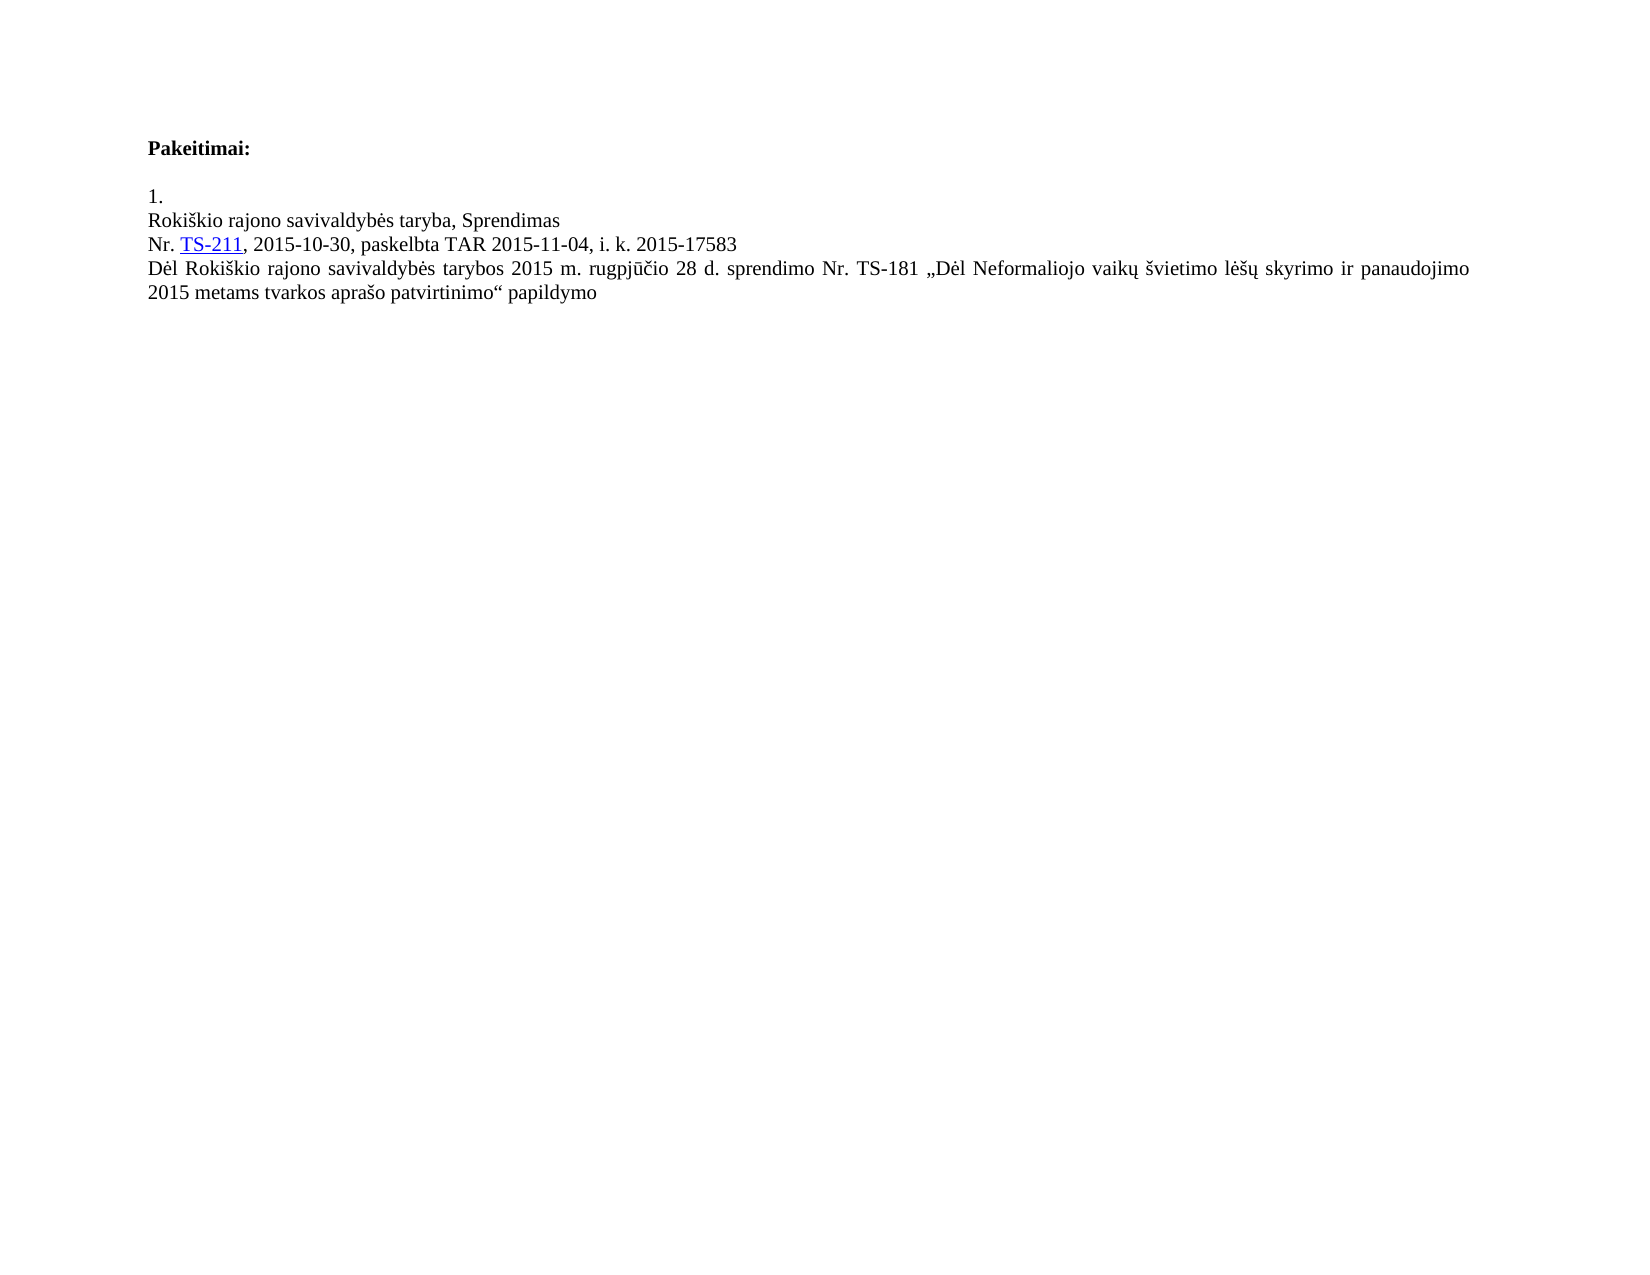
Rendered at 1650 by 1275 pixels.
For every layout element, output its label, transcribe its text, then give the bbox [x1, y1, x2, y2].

text Rokiškio rajono savivaldybės taryba, Sprendimas [148, 208, 1473, 232]
text Pakeitimai: [148, 136, 1473, 160]
text 1. [148, 184, 1473, 208]
text Dėl Rokiškio rajono savivaldybės tarybos 2015 m. rugpjūčio 28 d. sprendimo Nr. TS-181 „Dėl Neformaliojo vaikų švietimo lėšų skyrimo ir panaudojimo 2015 metams tvarkos aprašo patvirtinimo“ papildymo [148, 256, 1473, 304]
text Nr. TS-211, 2015-10-30, paskelbta TAR 2015-11-04, i. k. 2015-17583 [148, 232, 1473, 256]
